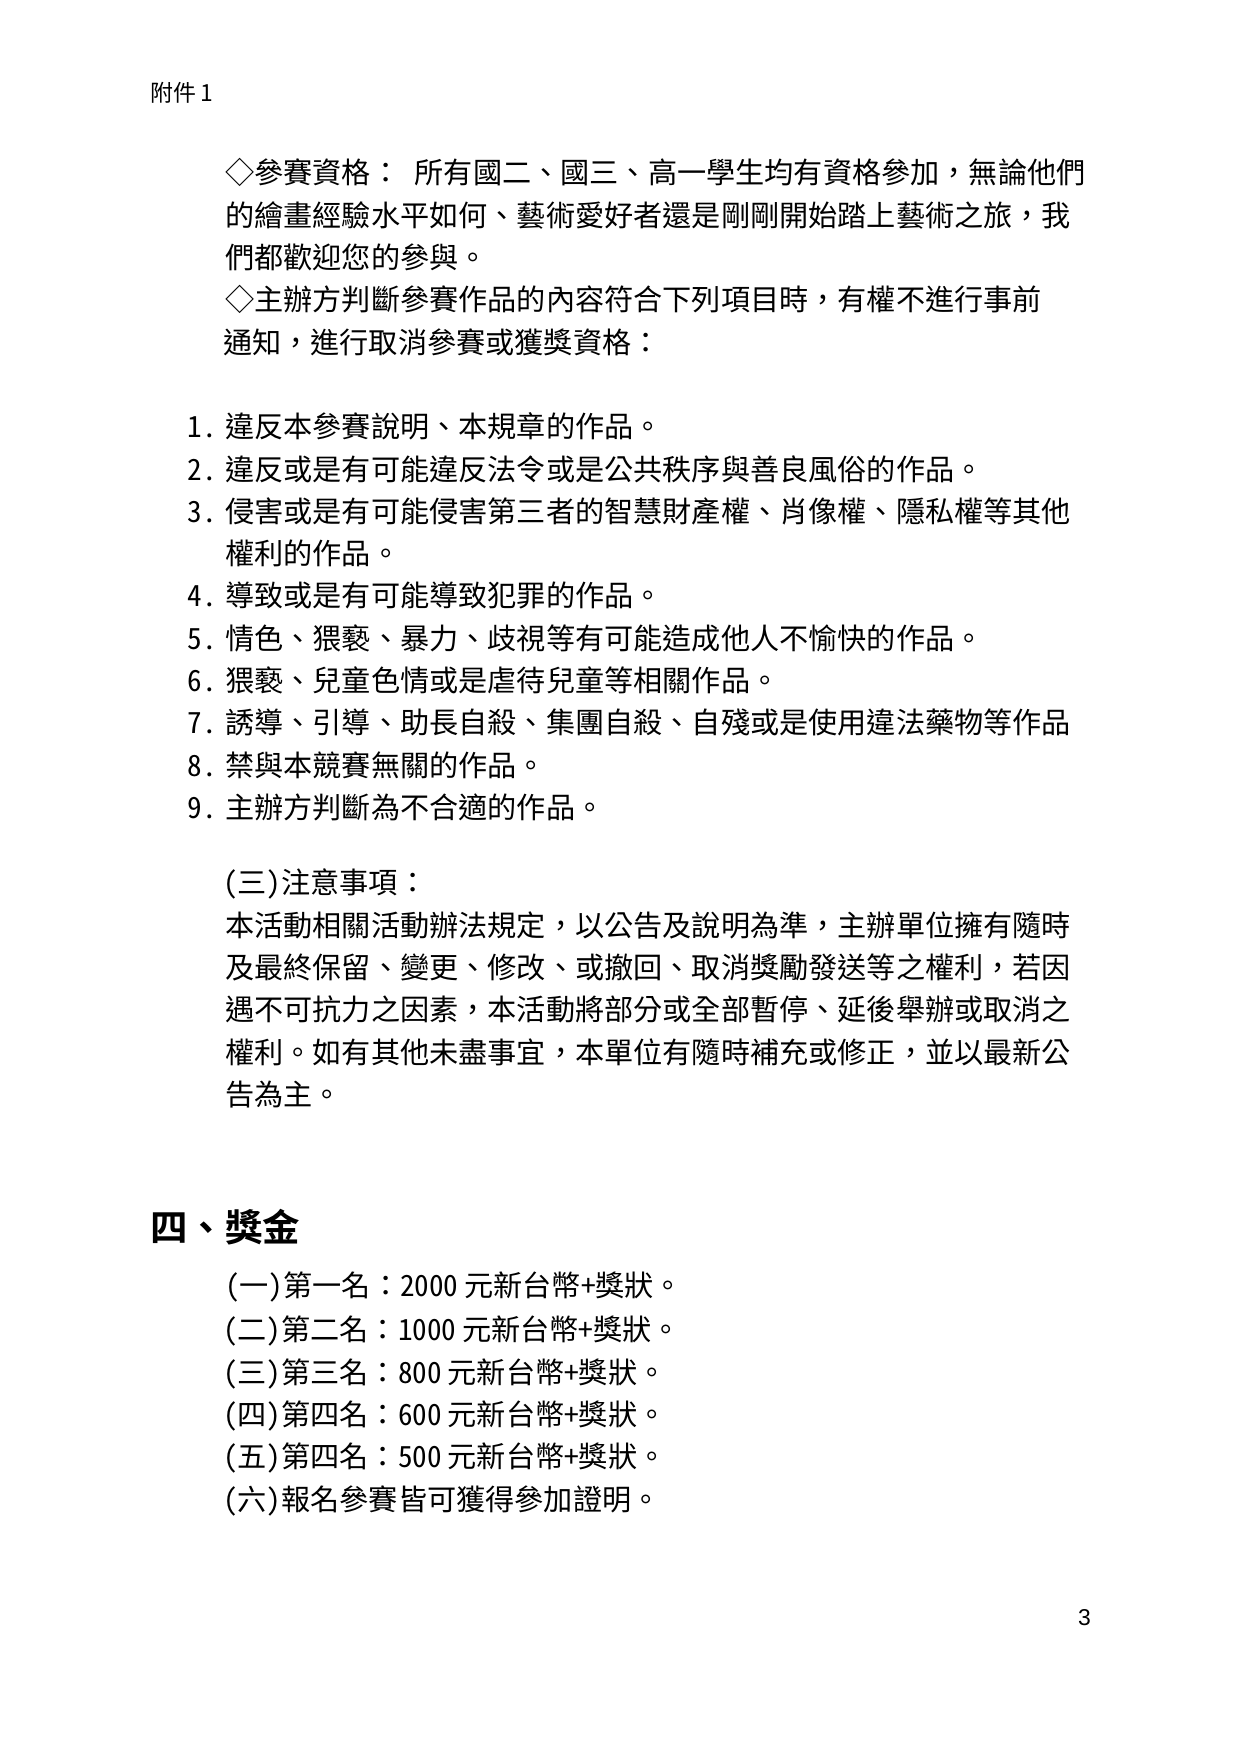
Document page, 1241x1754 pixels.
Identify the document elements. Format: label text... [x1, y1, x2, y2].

text 通知，進行取消參賽或獲獎資格： [150, 319, 1091, 361]
text ◇參賽資格： 所有國二、國三、高一學生均有資格參加，無論他們的繪畫經驗水平如何、藝術愛好者還是剛剛開始踏上藝術之旅，我們都歡迎您的參與。 [225, 150, 1091, 277]
list 侵害或是有可能侵害第三者的智慧財產權、肖像權、隱私權等其他權利的作品。 [187, 488, 1091, 573]
list 導致或是有可能導致犯罪的作品。 [187, 573, 1091, 615]
text (三)第三名：800元新台幣+獎狀。 [150, 1349, 1091, 1391]
list 主辦方判斷為不合適的作品。 [187, 784, 1091, 827]
list 情色、猥褻、暴力、歧視等有可能造成他人不愉快的作品。 [187, 615, 1091, 657]
text ◇主辦方判斷參賽作品的內容符合下列項目時，有權不進行事前 [225, 277, 1091, 319]
list 誘導、引導、助長自殺、集團自殺、自殘或是使用違法藥物等作品 [187, 700, 1091, 742]
text (五)第四名：500元新台幣+獎狀。 [150, 1434, 1091, 1476]
list 違反或是有可能違反法令或是公共秩序與善良風俗的作品。 [187, 446, 1091, 488]
text (一)第一名：2000元新台幣+獎狀。 [150, 1253, 1091, 1307]
text 四、獎金 [150, 1198, 1091, 1253]
list 違反本參賽說明、本規章的作品。 [187, 404, 1091, 446]
text (三)注意事項： [150, 860, 1091, 902]
list 禁與本競賽無關的作品。 [187, 742, 1091, 784]
text (六)報名參賽皆可獲得參加證明。 [150, 1476, 1091, 1518]
text 本活動相關活動辦法規定，以公告及說明為準，主辦單位擁有隨時及最終保留、變更、修改、或撤回、取消獎勵發送等之權利，若因遇不可抗力之因素，本活動將部分或全部暫停、延後舉辦或取消之權利。如有其他未盡事宜，本單位有隨時補充或修正，並以最新公告為主。 [225, 902, 1091, 1114]
text (四)第四名：600元新台幣+獎狀。 [150, 1391, 1091, 1434]
list 猥褻、兒童色情或是虐待兒童等相關作品。 [187, 657, 1091, 700]
text (二)第二名：1000元新台幣+獎狀。 [150, 1307, 1091, 1349]
